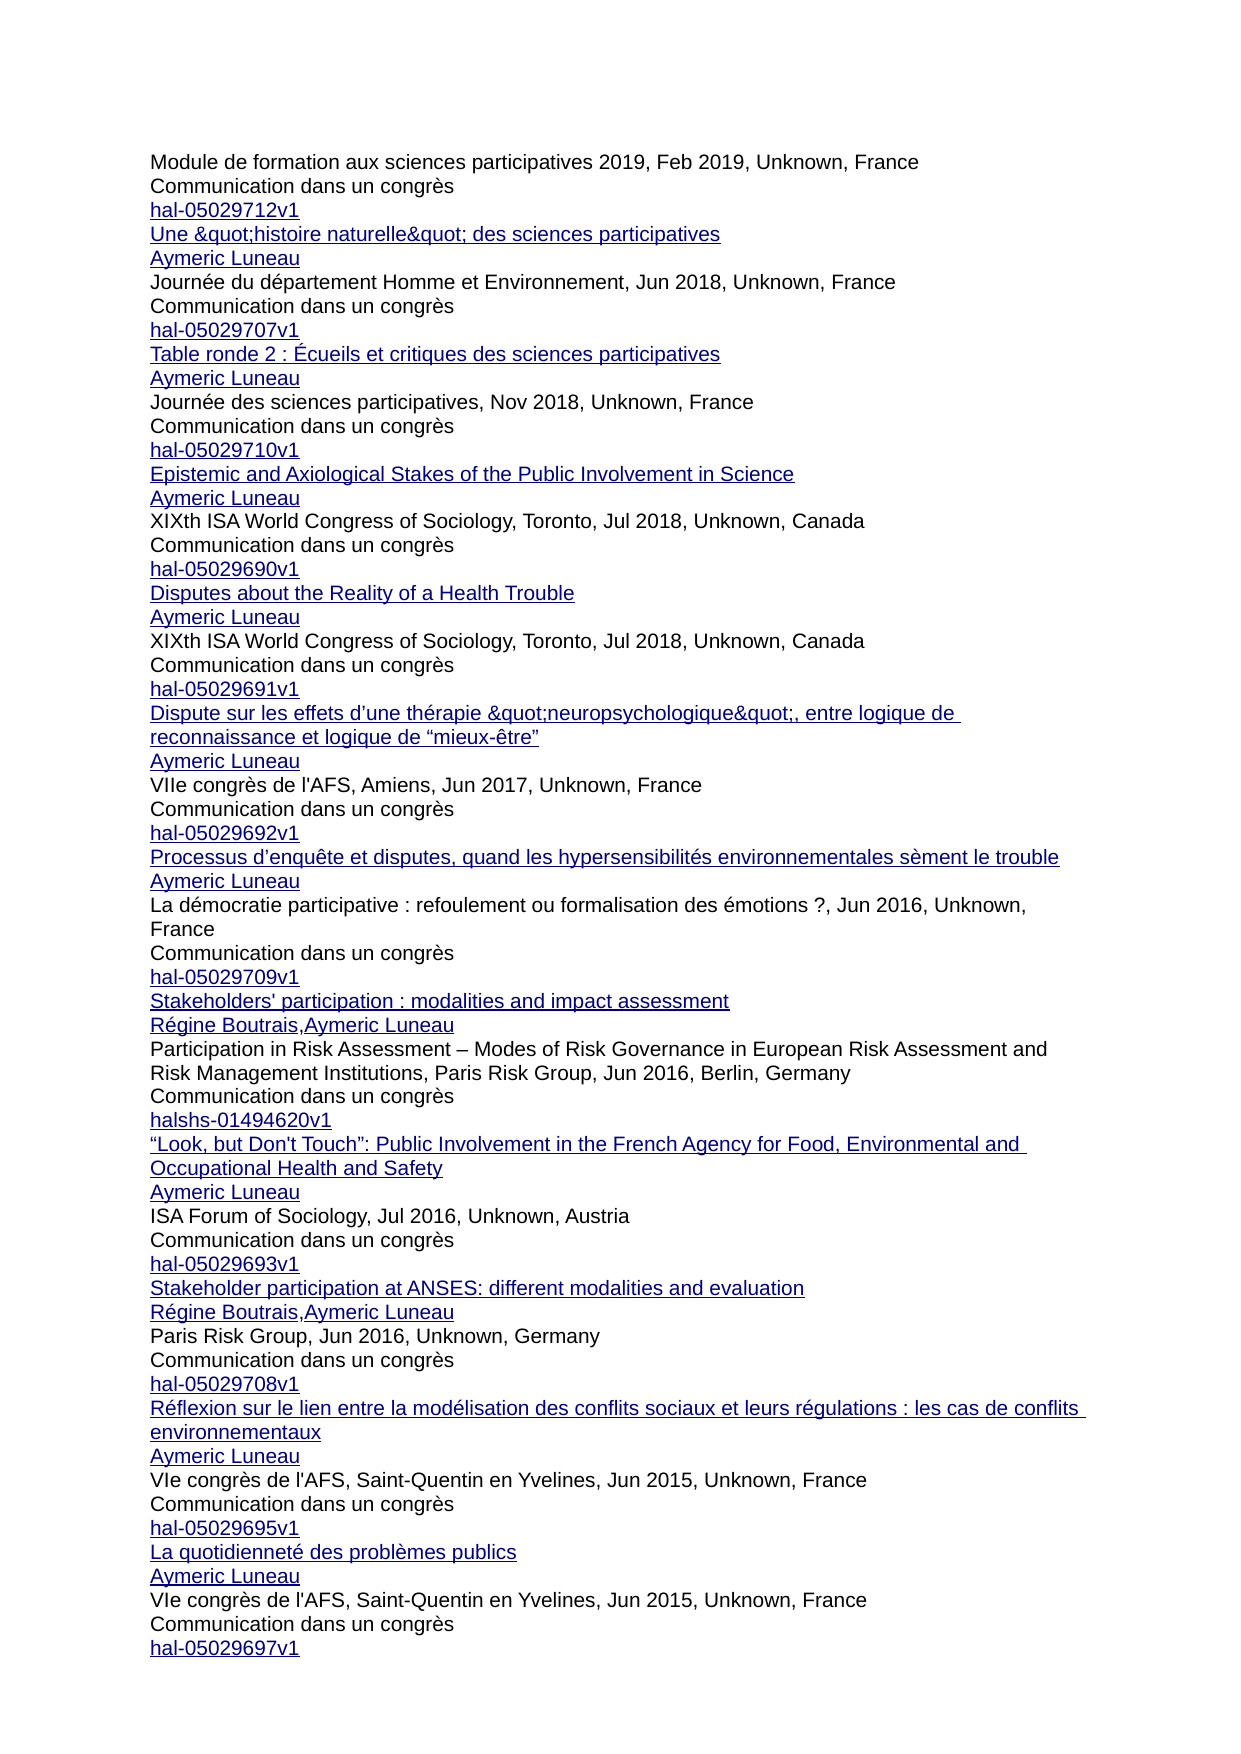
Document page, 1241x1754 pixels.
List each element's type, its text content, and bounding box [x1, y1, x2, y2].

table_cell Stakeholder participation at ANSES: different modalities and evaluation Régine Boutrais,Aymeric Luneau Paris Risk Group, Jun 2016, Unknown, Germany Communication dans un congrès hal-05029708v1 [150, 1276, 1090, 1396]
table_cell Table ronde 2 : Écueils et critiques des sciences participatives Aymeric Luneau Journée des sciences participatives, Nov 2018, Unknown, France Communication dans un congrès hal-05029710v1 [150, 342, 1090, 461]
table_cell Processus d’enquête et disputes, quand les hypersensibilités environnementales sèment le trouble Aymeric Luneau La démocratie participative : refoulement ou formalisation des émotions ?, Jun 2016, Unknown, France Communication dans un congrès hal-05029709v1 [150, 845, 1090, 988]
table_cell Stakeholders' participation : modalities and impact assessment Régine Boutrais,Aymeric Luneau Participation in Risk Assessment – Modes of Risk Governance in European Risk Assessment and Risk Management Institutions, Paris Risk Group, Jun 2016, Berlin, Germany Communication dans un congrès halshs-01494620v1 [150, 989, 1090, 1132]
table_cell “Look, but Don't Touch”: Public Involvement in the French Agency for Food, Environmental and Occupational Health and Safety Aymeric Luneau ISA Forum of Sociology, Jul 2016, Unknown, Austria Communication dans un congrès hal-05029693v1 [150, 1132, 1090, 1276]
table_cell Une &quot;histoire naturelle&quot; des sciences participatives Aymeric Luneau Journée du département Homme et Environnement, Jun 2018, Unknown, France Communication dans un congrès hal-05029707v1 [150, 222, 1090, 342]
table_cell La quotidienneté des problèmes publics Aymeric Luneau VIe congrès de l'AFS, Saint-Quentin en Yvelines, Jun 2015, Unknown, France Communication dans un congrès hal-05029697v1 [150, 1540, 1090, 1659]
table_cell Epistemic and Axiological Stakes of the Public Involvement in Science Aymeric Luneau XIXth ISA World Congress of Sociology, Toronto, Jul 2018, Unknown, Canada Communication dans un congrès hal-05029690v1 [150, 461, 1090, 581]
table_cell Réflexion sur le lien entre la modélisation des conflits sociaux et leurs régulations : les cas de conflits environnementaux Aymeric Luneau VIe congrès de l'AFS, Saint-Quentin en Yvelines, Jun 2015, Unknown, France Communication dans un congrès hal-05029695v1 [150, 1396, 1090, 1539]
table_cell Dispute sur les effets d’une thérapie &quot;neuropsychologique&quot;, entre logique de reconnaissance et logique de “mieux-être” Aymeric Luneau VIIe congrès de l'AFS, Amiens, Jun 2017, Unknown, France Communication dans un congrès hal-05029692v1 [150, 701, 1090, 845]
table_cell Disputes about the Reality of a Health Trouble Aymeric Luneau XIXth ISA World Congress of Sociology, Toronto, Jul 2018, Unknown, Canada Communication dans un congrès hal-05029691v1 [150, 581, 1090, 701]
table_cell Module de formation aux sciences participatives 2019, Feb 2019, Unknown, France Communication dans un congrès hal-05029712v1 [150, 150, 1090, 222]
